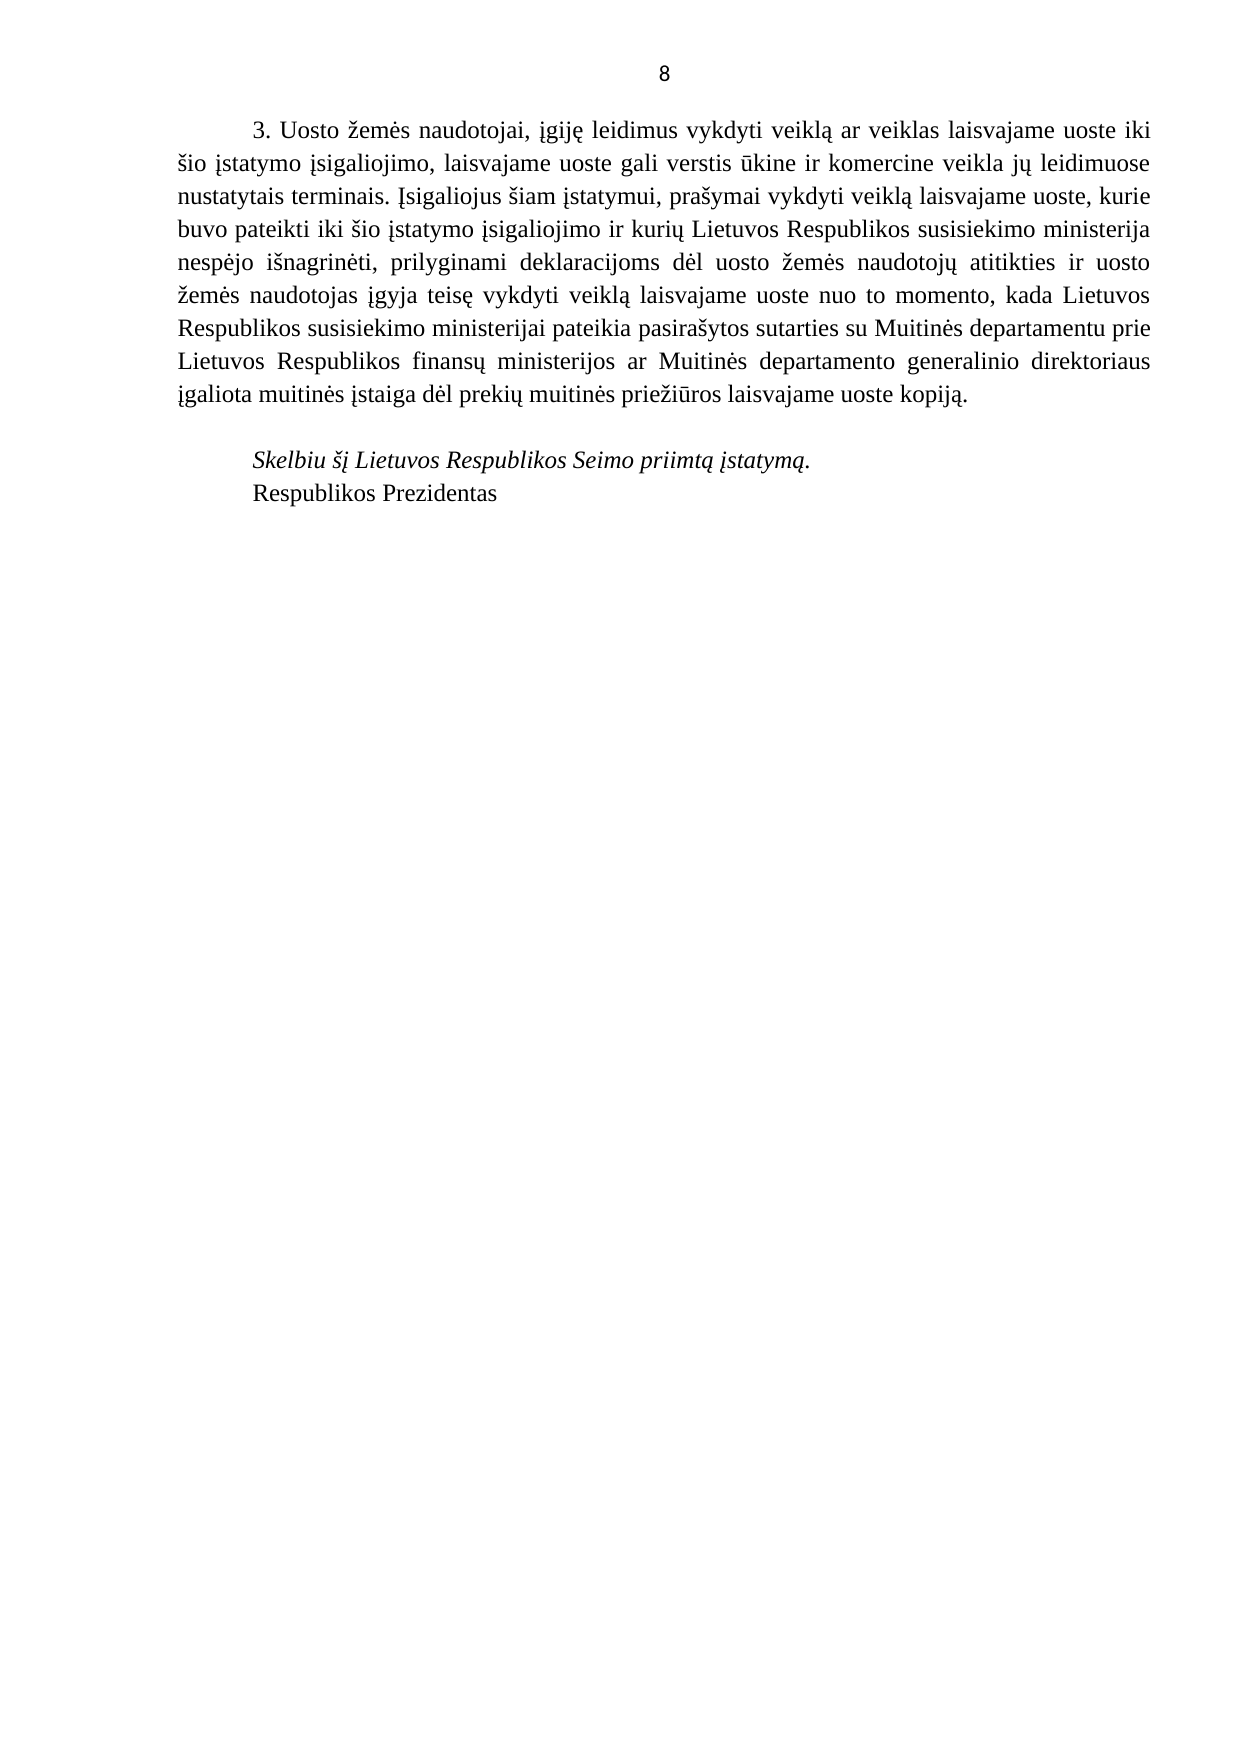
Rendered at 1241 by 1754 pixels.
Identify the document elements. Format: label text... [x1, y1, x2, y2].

text 3. Uosto žemės naudotojai, įgiję leidimus vykdyti veiklą ar veiklas laisvajame uoste iki šio įstatymo įsigaliojimo, laisvajame uoste gali verstis ūkine ir komercine veikla jų leidimuose nustatytais terminais. Įsigaliojus šiam įstatymui, prašymai vykdyti veiklą laisvajame uoste, kurie buvo pateikti iki šio įstatymo įsigaliojimo ir kurių Lietuvos Respublikos susisiekimo ministerija nespėjo išnagrinėti, prilyginami deklaracijoms dėl uosto žemės naudotojų atitikties ir uosto žemės naudotojas įgyja teisę vykdyti veiklą laisvajame uoste nuo to momento, kada Lietuvos Respublikos susisiekimo ministerijai pateikia pasirašytos sutarties su Muitinės departamentu prie Lietuvos Respublikos finansų ministerijos ar Muitinės departamento generalinio direktoriaus įgaliota muitinės įstaiga dėl prekių muitinės priežiūros laisvajame uoste kopiją. [177, 115, 1152, 408]
text Respublikos Prezidentas [177, 478, 1152, 507]
text Skelbiu šį Lietuvos Respublikos Seimo priimtą įstatymą. [177, 445, 1152, 474]
